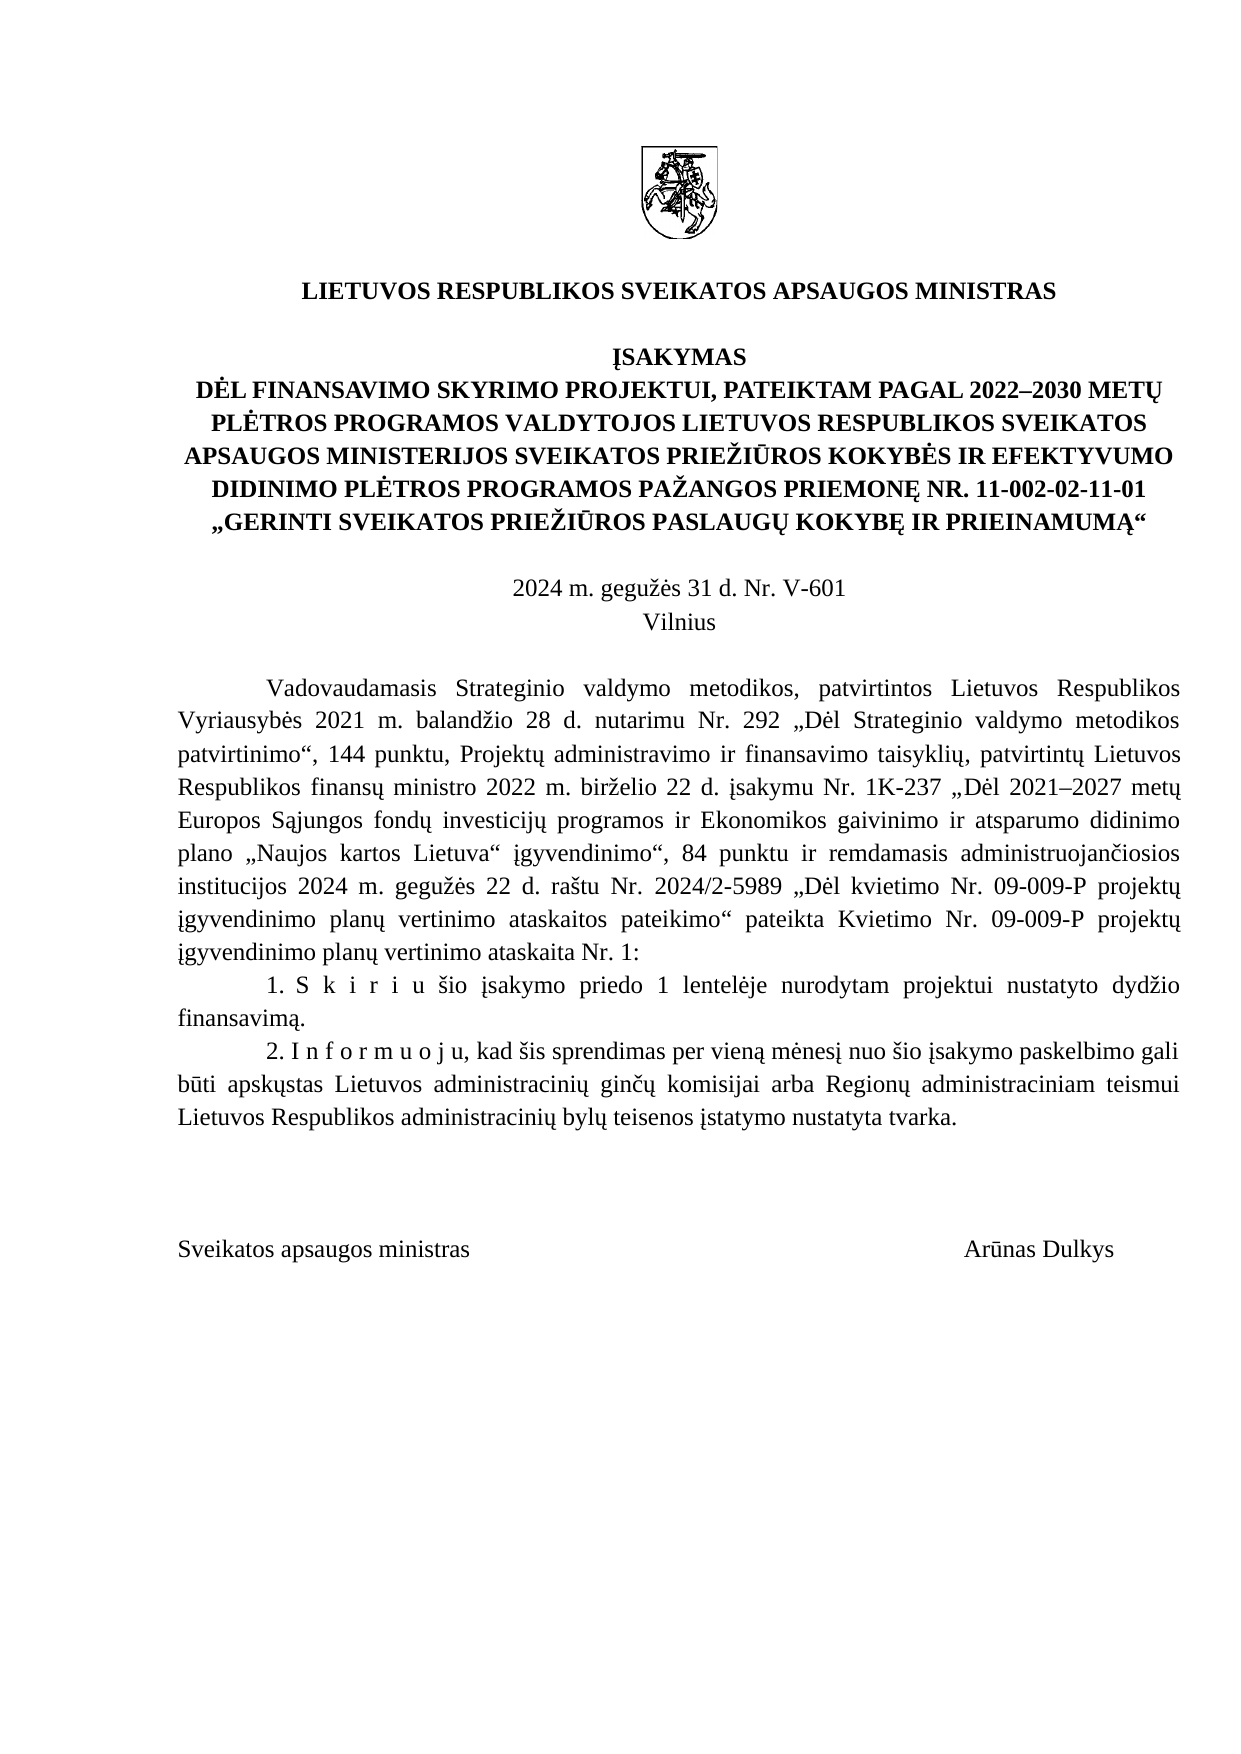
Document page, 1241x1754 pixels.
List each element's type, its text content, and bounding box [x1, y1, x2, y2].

text 2024 m. gegužės 31 d. Nr. V-601 [177, 573, 1181, 602]
text 2. I n f o r m u o j u, kad šis sprendimas per vieną mėnesį nuo šio įsakymo paskelbimo gali būti apskųstas Lietuvos administracinių ginčų komisijai arba Regionų administraciniam teismui Lietuvos Respublikos administracinių bylų teisenos įstatymo nustatyta tvarka. [177, 1036, 1181, 1131]
text ĮSAKYMAS [177, 342, 1181, 371]
text DĖL FINANSAVIMO SKYRIMO PROJEKTUI, PATEIKTAM PAGAL 2022–2030 METŲ PLĖTROS PROGRAMOS VALDYTOJOS LIETUVOS RESPUBLIKOS SVEIKATOS APSAUGOS MINISTERIJOS SVEIKATOS PRIEŽIŪROS KOKYBĖS IR EFEKTYVUMO DIDINIMO PLĖTROS PROGRAMOS PAŽANGOS PRIEMONĘ NR. 11-002-02-11-01 „GERINTI SVEIKATOS PRIEŽIŪROS PASLAUGŲ KOKYBĘ IR PRIEINAMUMĄ“ [177, 375, 1181, 536]
text 1. S k i r i u šio įsakymo priedo 1 lentelėje nurodytam projektui nustatyto dydžio finansavimą. [177, 970, 1181, 1032]
text Sveikatos apsaugos ministras Arūnas Dulkys [177, 1234, 1181, 1263]
text Vadovaudamasis Strateginio valdymo metodikos, patvirtintos Lietuvos Respublikos Vyriausybės 2021 m. balandžio 28 d. nutarimu Nr. 292 „Dėl Strateginio valdymo metodikos patvirtinimo“, 144 punktu, Projektų administravimo ir finansavimo taisyklių, patvirtintų Lietuvos Respublikos finansų ministro 2022 m. birželio 22 d. įsakymu Nr. 1K-237 „Dėl 2021–2027 metų Europos Sąjungos fondų investicijų programos ir Ekonomikos gaivinimo ir atsparumo didinimo plano „Naujos kartos Lietuva“ įgyvendinimo“, 84 punktu ir remdamasis administruojančiosios institucijos 2024 m. gegužės 22 d. raštu Nr. 2024/2-5989 „Dėl kvietimo Nr. 09-009-P projektų įgyvendinimo planų vertinimo ataskaitos pateikimo“ pateikta Kvietimo Nr. 09-009-P projektų įgyvendinimo planų vertinimo ataskaita Nr. 1: [177, 673, 1181, 966]
text Vilnius [177, 607, 1181, 635]
text LIETUVOS RESPUBLIKOS SVEIKATOS APSAUGOS MINISTRAS [177, 276, 1181, 305]
